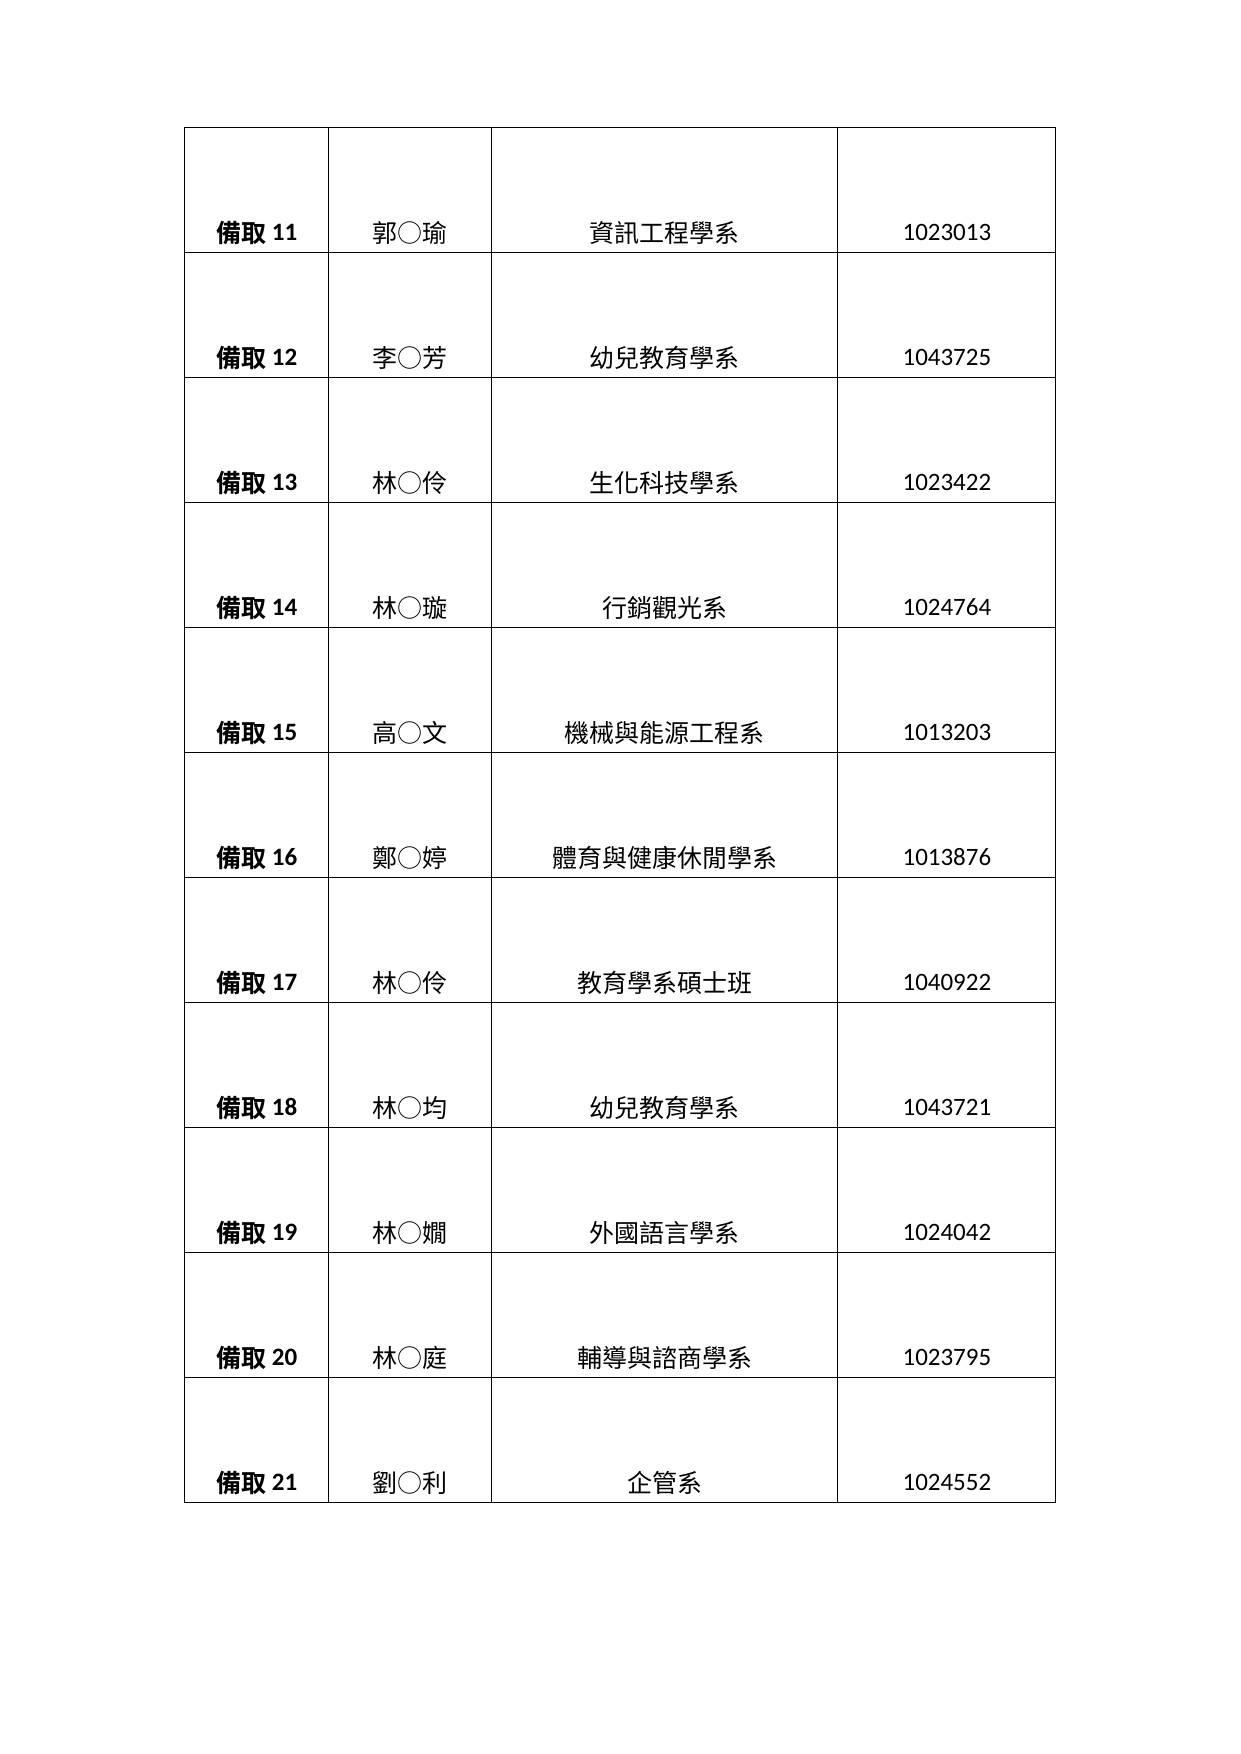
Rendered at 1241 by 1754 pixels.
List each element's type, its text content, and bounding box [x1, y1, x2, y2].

table_cell 高○文 [329, 628, 491, 752]
table_cell 備取12 [185, 253, 328, 377]
table_cell 幼兒教育學系 [492, 1003, 837, 1127]
table_cell 1043721 [838, 1003, 1055, 1127]
table_cell 1013203 [838, 628, 1055, 752]
table_cell 1023795 [838, 1253, 1055, 1377]
table_cell 1024042 [838, 1128, 1055, 1252]
table_cell 郭○瑜 [329, 128, 491, 252]
table_cell 機械與能源工程系 [492, 628, 837, 752]
table_cell 林○伶 [329, 378, 491, 502]
table_cell 劉○利 [329, 1378, 491, 1502]
table_cell 備取20 [185, 1253, 328, 1377]
table_cell 行銷觀光系 [492, 503, 837, 627]
table_cell 備取14 [185, 503, 328, 627]
table_cell 鄭○婷 [329, 753, 491, 877]
table_cell 生化科技學系 [492, 378, 837, 502]
table_cell 幼兒教育學系 [492, 253, 837, 377]
table_cell 1013876 [838, 753, 1055, 877]
table_cell 輔導與諮商學系 [492, 1253, 837, 1377]
table_cell 資訊工程學系 [492, 128, 837, 252]
table_cell 備取11 [185, 128, 328, 252]
table_cell 林○嫺 [329, 1128, 491, 1252]
table_cell 體育與健康休閒學系 [492, 753, 837, 877]
table_cell 備取19 [185, 1128, 328, 1252]
table_cell 備取16 [185, 753, 328, 877]
table_cell 1023422 [838, 378, 1055, 502]
table_cell 備取13 [185, 378, 328, 502]
table_cell 1024764 [838, 503, 1055, 627]
table_cell 外國語言學系 [492, 1128, 837, 1252]
table_cell 李○芳 [329, 253, 491, 377]
table_cell 備取18 [185, 1003, 328, 1127]
table_cell 備取15 [185, 628, 328, 752]
table_cell 林○均 [329, 1003, 491, 1127]
table_cell 教育學系碩士班 [492, 878, 837, 1002]
table_cell 林○璇 [329, 503, 491, 627]
table_cell 1040922 [838, 878, 1055, 1002]
table_cell 1043725 [838, 253, 1055, 377]
table_cell 林○庭 [329, 1253, 491, 1377]
table_cell 備取17 [185, 878, 328, 1002]
table_cell 備取21 [185, 1378, 328, 1502]
table_cell 1024552 [838, 1378, 1055, 1502]
table_cell 企管系 [492, 1378, 837, 1502]
table_cell 林○伶 [329, 878, 491, 1002]
table_cell 1023013 [838, 128, 1055, 252]
